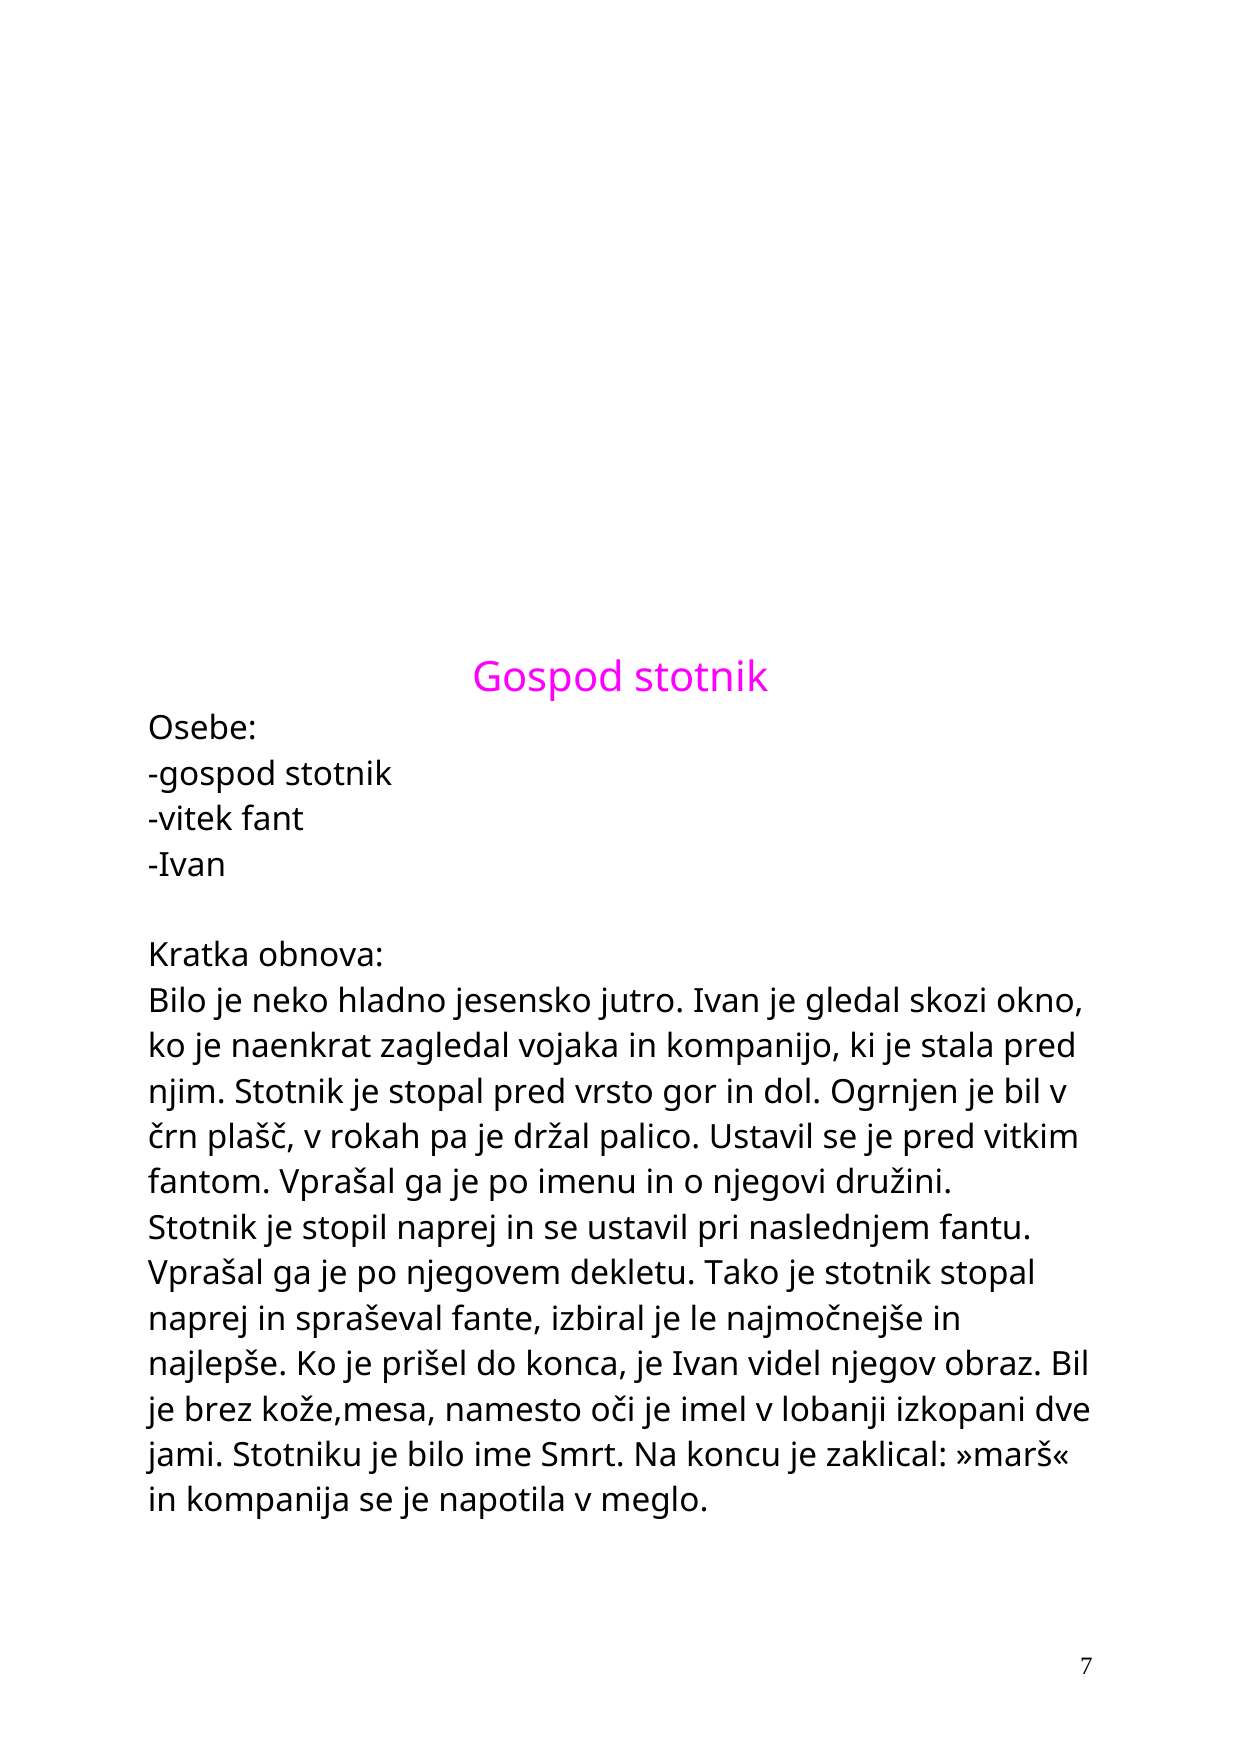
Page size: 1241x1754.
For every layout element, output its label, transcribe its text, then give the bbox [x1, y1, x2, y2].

text -vitek fant [148, 795, 1092, 840]
text Bilo je neko hladno jesensko jutro. Ivan je gledal skozi okno, ko je naenkrat zagledal vojaka in kompanijo, ki je stala pred njim. Stotnik je stopal pred vrsto gor in dol. Ogrnjen je bil v črn plašč, v rokah pa je držal palico. Ustavil se je pred vitkim fantom. Vprašal ga je po imenu in o njegovi družini. [148, 977, 1092, 1204]
text -Ivan [148, 840, 1092, 886]
text Kratka obnova: [148, 931, 1092, 977]
text Gospod stotnik [148, 647, 1092, 704]
text -gospod stotnik [148, 749, 1092, 795]
text Osebe: [148, 704, 1092, 749]
text Stotnik je stopil naprej in se ustavil pri naslednjem fantu. Vprašal ga je po njegovem dekletu. Tako je stotnik stopal naprej in spraševal fante, izbiral je le najmočnejše in najlepše. Ko je prišel do konca, je Ivan videl njegov obraz. Bil je brez kože,mesa, namesto oči je imel v lobanji izkopani dve jami. Stotniku je bilo ime Smrt. Na koncu je zaklical: »marš« in kompanija se je napotila v meglo. [148, 1204, 1092, 1522]
